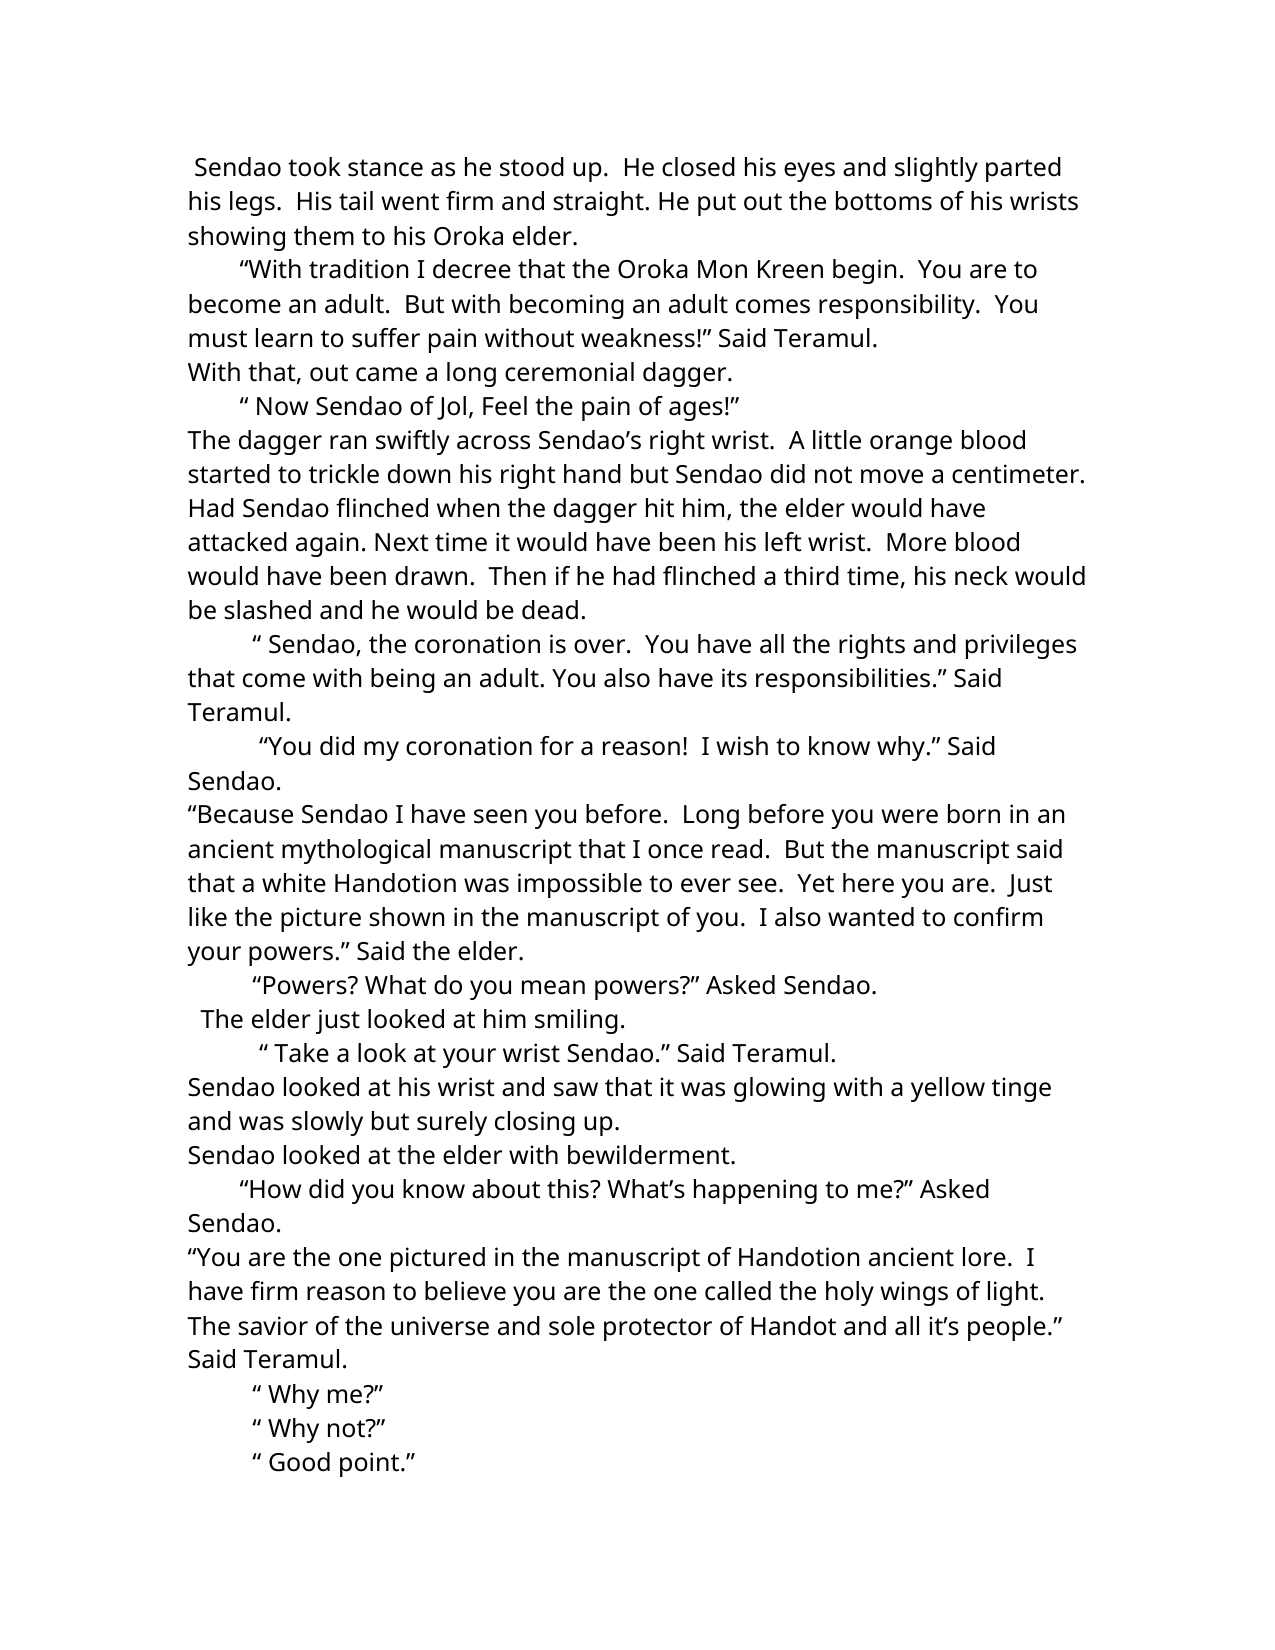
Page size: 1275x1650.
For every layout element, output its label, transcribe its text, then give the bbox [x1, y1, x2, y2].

text “ Why not?” [187, 1410, 1087, 1444]
text The dagger ran swiftly across Sendao’s right wrist. A little orange blood started to trickle down his right hand but Sendao did not move a centimeter. Had Sendao flinched when the dagger hit him, the elder would have attacked again. Next time it would have been his left wrist. More blood would have been drawn. Then if he had flinched a third time, his neck would be slashed and he would be dead. [187, 422, 1087, 627]
text “With tradition I decree that the Oroka Mon Kreen begin. You are to become an adult. But with becoming an adult comes responsibility. You must learn to suffer pain without weakness!” Said Teramul. [187, 252, 1087, 354]
text “You did my coronation for a reason! I wish to know why.” Said Sendao. [187, 729, 1087, 797]
text “Powers? What do you mean powers?” Asked Sendao. [187, 967, 1087, 1002]
text “ Now Sendao of Jol, Feel the pain of ages!” [187, 388, 1087, 422]
text Sendao looked at the elder with bewilderment. [187, 1138, 1087, 1172]
text “ Sendao, the coronation is over. You have all the rights and privileges that come with being an adult. You also have its responsibilities.” Said Teramul. [187, 627, 1087, 729]
text “ Good point.” [187, 1444, 1087, 1478]
text With that, out came a long ceremonial dagger. [187, 354, 1087, 388]
text “You are the one pictured in the manuscript of Handotion ancient lore. I have firm reason to believe you are the one called the holy wings of light. The savior of the universe and sole protector of Handot and all it’s people.” Said Teramul. [187, 1240, 1087, 1376]
text “How did you know about this? What’s happening to me?” Asked Sendao. [187, 1172, 1087, 1240]
text Sendao looked at his wrist and saw that it was glowing with a yellow tinge and was slowly but surely closing up. [187, 1070, 1087, 1138]
text “Because Sendao I have seen you before. Long before you were born in an ancient mythological manuscript that I once read. But the manuscript said that a white Handotion was impossible to ever see. Yet here you are. Just like the picture shown in the manuscript of you. I also wanted to confirm your powers.” Said the elder. [187, 797, 1087, 967]
text “ Why me?” [187, 1376, 1087, 1410]
text “ Take a look at your wrist Sendao.” Said Teramul. [187, 1036, 1087, 1070]
text The elder just looked at him smiling. [187, 1002, 1087, 1036]
text Sendao took stance as he stood up. He closed his eyes and slightly parted his legs. His tail went firm and straight. He put out the bottoms of his wrists showing them to his Oroka elder. [187, 150, 1087, 252]
